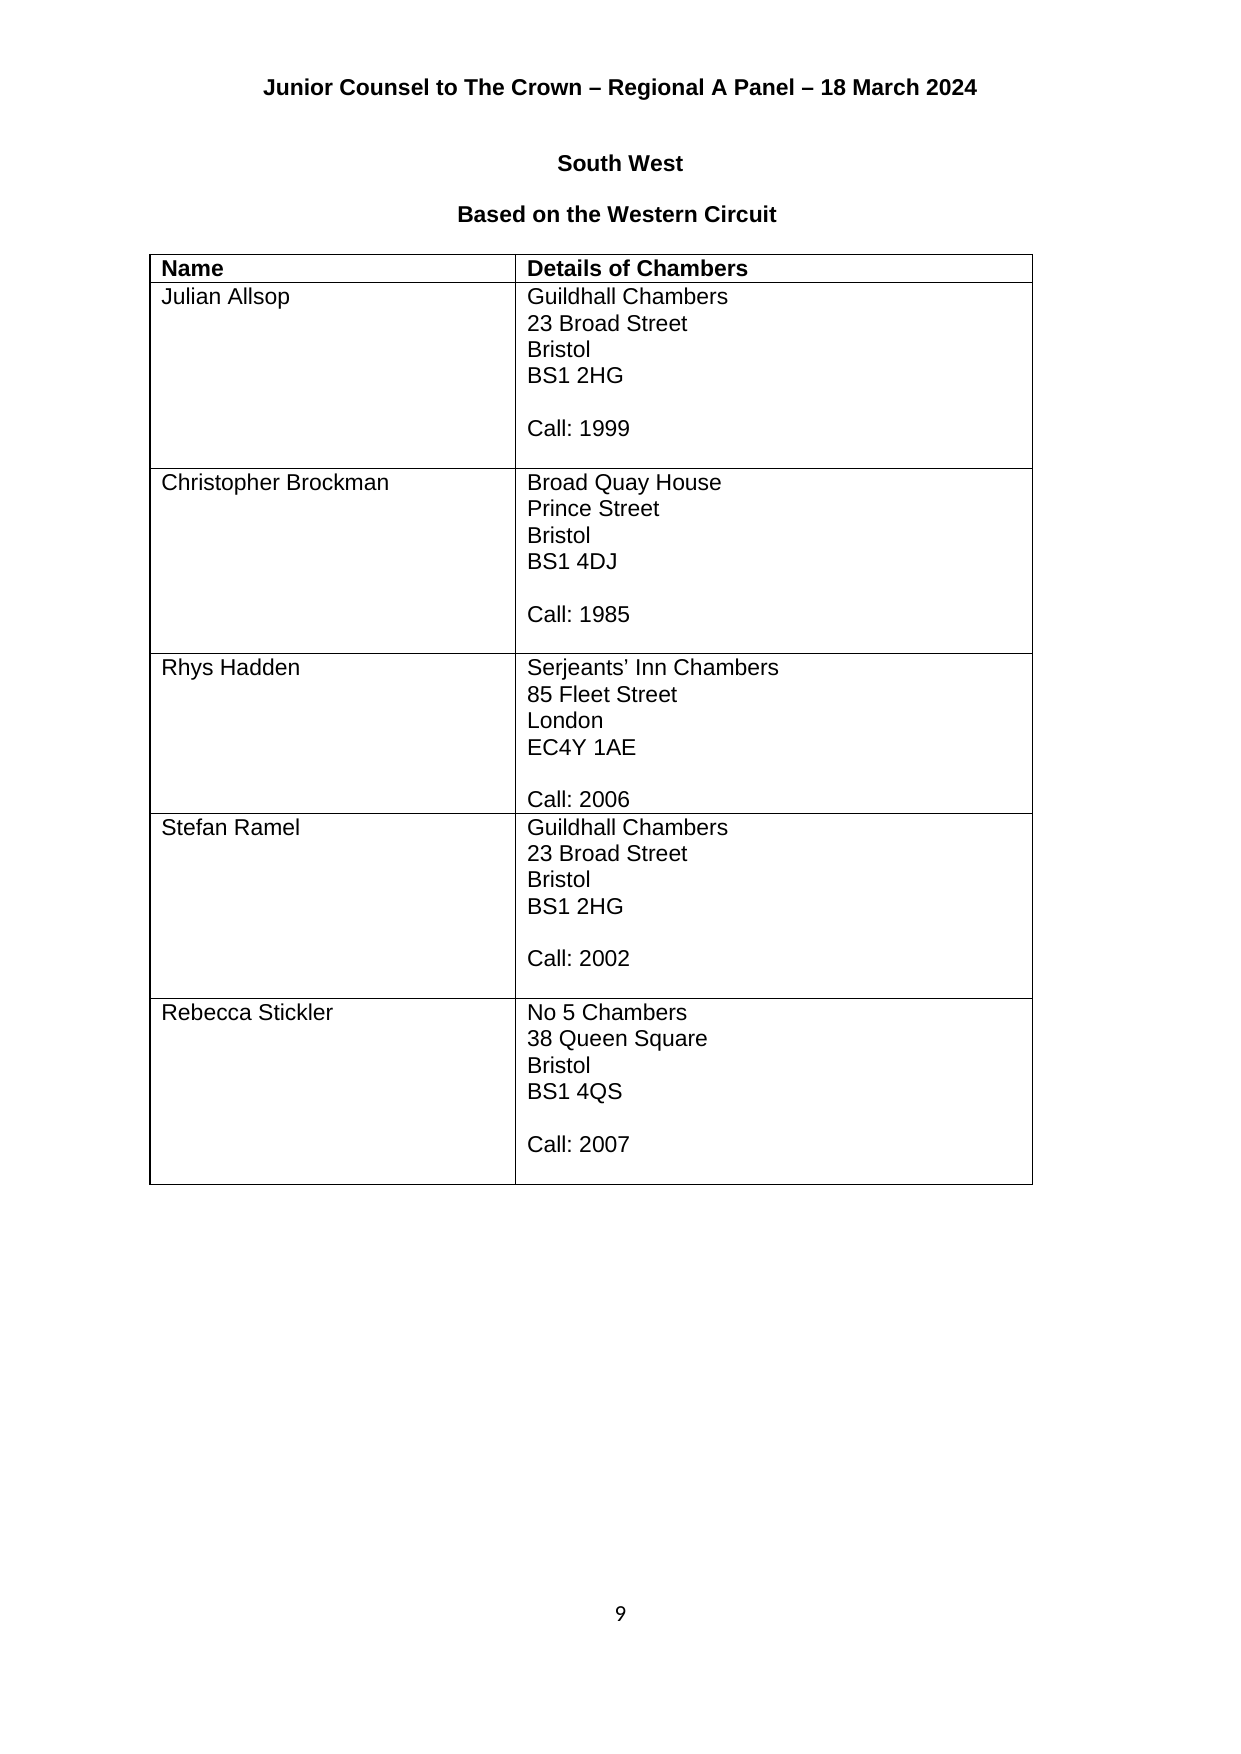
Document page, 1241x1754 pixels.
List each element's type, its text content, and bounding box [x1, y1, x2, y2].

table_cell Julian Allsop [151, 283, 515, 468]
table_cell Broad Quay House Prince Street Bristol BS1 4DJ Call: 1985 [516, 469, 1032, 653]
table_cell Christopher Brockman [151, 469, 515, 653]
table_cell No 5 Chambers 38 Queen Square Bristol BS1 4QS Call: 2007 [516, 999, 1032, 1183]
table_cell Serjeants’ Inn Chambers 85 Fleet Street London EC4Y 1AE Call: 2006 [516, 654, 1032, 812]
table_cell Guildhall Chambers 23 Broad Street Bristol BS1 2HG Call: 1999 [516, 283, 1032, 468]
table_cell Stefan Ramel [151, 814, 515, 998]
table_header Name [151, 255, 515, 282]
table_header Details of Chambers [516, 255, 1032, 282]
table_cell Rebecca Stickler [151, 999, 515, 1183]
table_cell Guildhall Chambers 23 Broad Street Bristol BS1 2HG Call: 2002 [516, 814, 1032, 998]
text Based on the Western Circuit [150, 201, 1090, 227]
text South West [150, 150, 1090, 176]
table_cell Rhys Hadden [151, 654, 515, 812]
